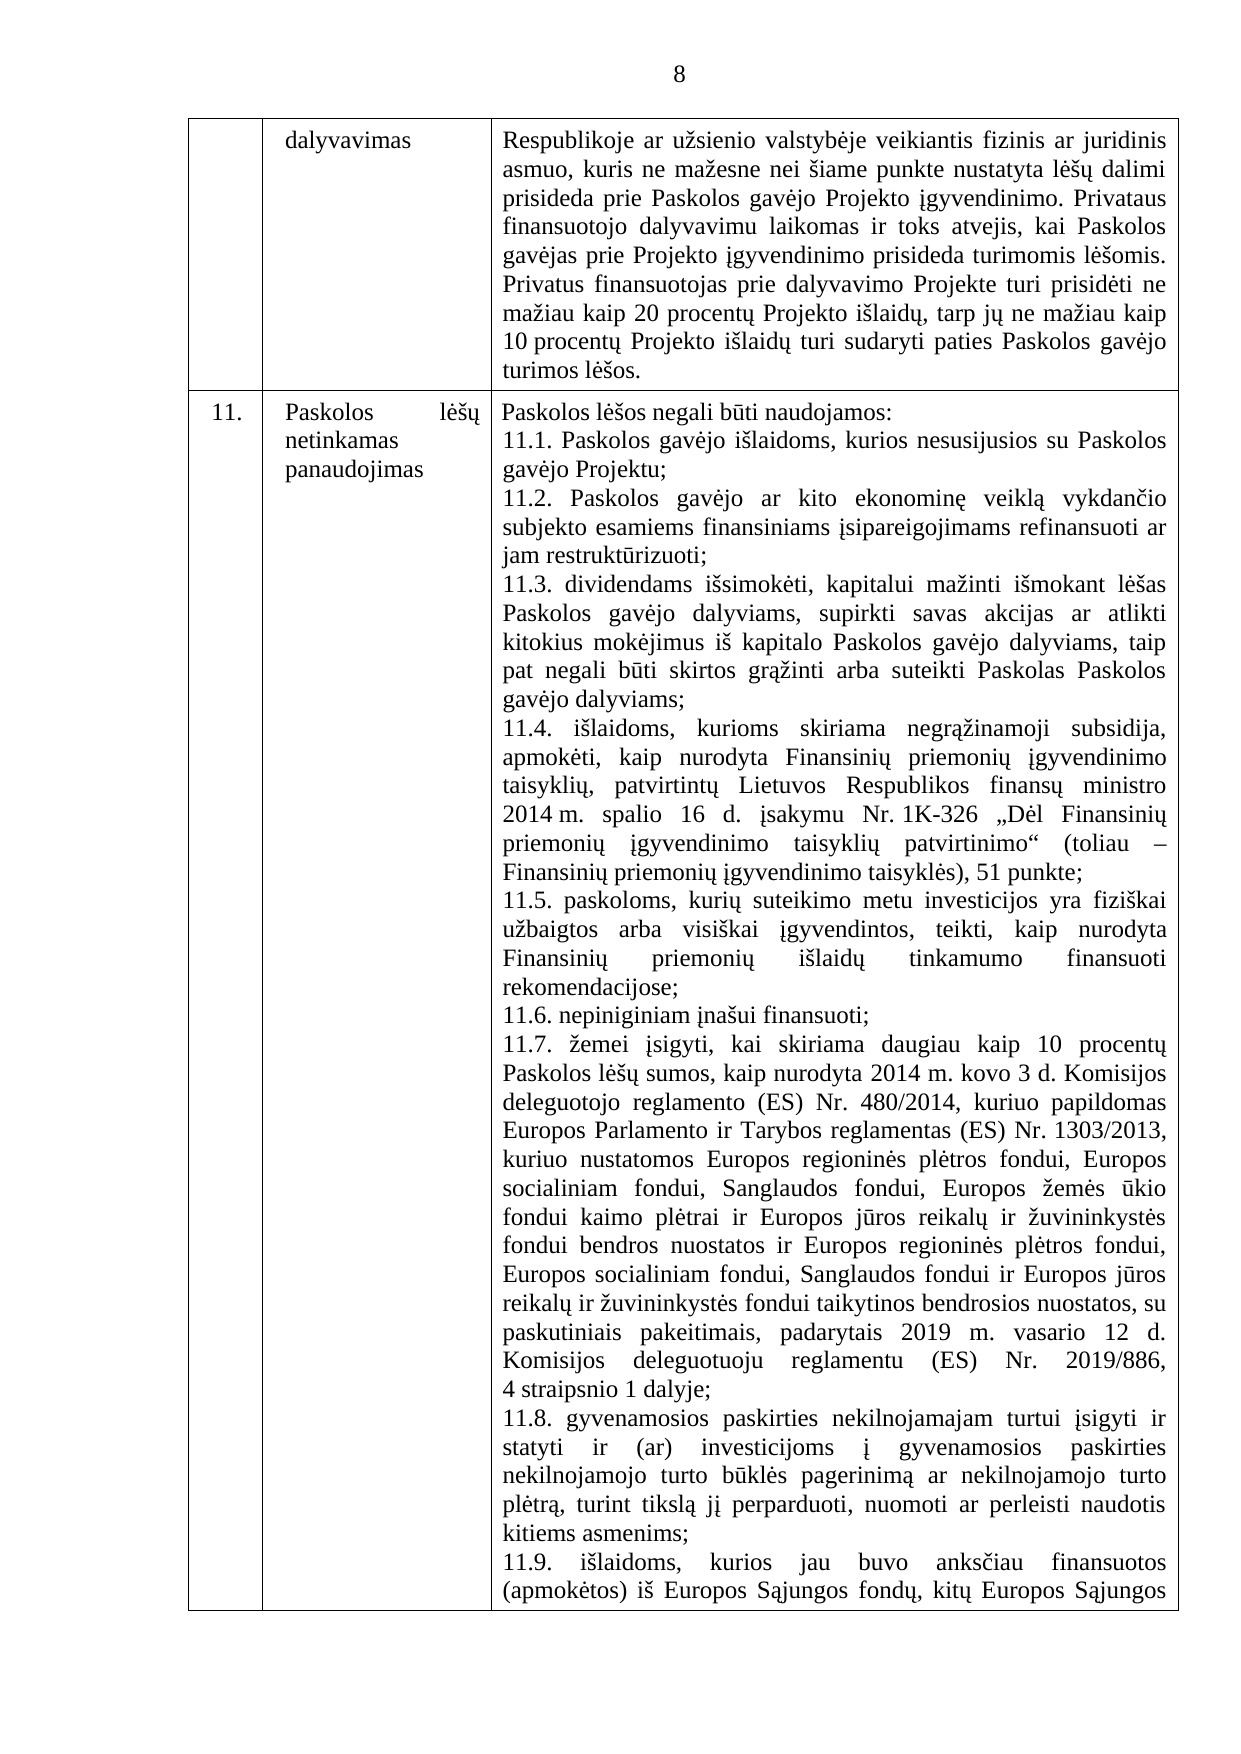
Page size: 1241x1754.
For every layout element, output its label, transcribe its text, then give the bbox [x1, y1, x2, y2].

table_cell [189, 119, 262, 390]
table_cell Paskolos lėšų netinkamas panaudojimas [263, 391, 491, 1610]
table_cell Paskolos lėšos negali būti naudojamos: 11.1. Paskolos gavėjo išlaidoms, kurios nesusijusios su Paskolos gavėjo Projektu; 11.2. Paskolos gavėjo ar kito ekonominę veiklą vykdančio subjekto esamiems finansiniams įsipareigojimams refinansuoti ar jam restruktūrizuoti; 11.3. dividendams išsimokėti, kapitalui mažinti išmokant lėšas Paskolos gavėjo dalyviams, supirkti savas akcijas ar atlikti kitokius mokėjimus iš kapitalo Paskolos gavėjo dalyviams, taip pat negali būti skirtos grąžinti arba suteikti Paskolas Paskolos gavėjo dalyviams; 11.4. išlaidoms, kurioms skiriama negrąžinamoji subsidija, apmokėti, kaip nurodyta Finansinių priemonių įgyvendinimo taisyklių, patvirtintų Lietuvos Respublikos finansų ministro 2014 m. spalio 16 d. įsakymu Nr. 1K-326 „Dėl Finansinių priemonių įgyvendinimo taisyklių patvirtinimo“ (toliau – Finansinių priemonių įgyvendinimo taisyklės), 51 punkte; 11.5. paskoloms, kurių suteikimo metu investicijos yra fiziškai užbaigtos arba visiškai įgyvendintos, teikti, kaip nurodyta Finansinių priemonių išlaidų tinkamumo finansuoti rekomendacijose; 11.6. nepiniginiam įnašui finansuoti; 11.7. žemei įsigyti, kai skiriama daugiau kaip 10 procentų Paskolos lėšų sumos, kaip nurodyta 2014 m. kovo 3 d. Komisijos deleguotojo reglamento (ES) Nr. 480/2014, kuriuo papildomas Europos Parlamento ir Tarybos reglamentas (ES) Nr. 1303/2013, kuriuo nustatomos Europos regioninės plėtros fondui, Europos socialiniam fondui, Sanglaudos fondui, Europos žemės ūkio fondui kaimo plėtrai ir Europos jūros reikalų ir žuvininkystės fondui bendros nuostatos ir Europos regioninės plėtros fondui, Europos socialiniam fondui, Sanglaudos fondui ir Europos jūros reikalų ir žuvininkystės fondui taikytinos bendrosios nuostatos, su paskutiniais pakeitimais, padarytais 2019 m. vasario 12 d. Komisijos deleguotuoju reglamentu (ES) Nr. 2019/886, 4 straipsnio 1 dalyje; 11.8. gyvenamosios paskirties nekilnojamajam turtui įsigyti ir statyti ir (ar) investicijoms į gyvenamosios paskirties nekilnojamojo turto būklės pagerinimą ar nekilnojamojo turto plėtrą, turint tikslą jį perparduoti, nuomoti ar perleisti naudotis kitiems asmenims; 11.9. išlaidoms, kurios jau buvo anksčiau finansuotos (apmokėtos) iš Europos Sąjungos fondų, kitų Europos Sąjungos [492, 391, 1178, 1610]
table_cell 11. [189, 391, 262, 1610]
table_cell Respublikoje ar užsienio valstybėje veikiantis fizinis ar juridinis asmuo, kuris ne mažesne nei šiame punkte nustatyta lėšų dalimi prisideda prie Paskolos gavėjo Projekto įgyvendinimo. Privataus finansuotojo dalyvavimu laikomas ir toks atvejis, kai Paskolos gavėjas prie Projekto įgyvendinimo prisideda turimomis lėšomis. Privatus finansuotojas prie dalyvavimo Projekte turi prisidėti ne mažiau kaip 20 procentų Projekto išlaidų, tarp jų ne mažiau kaip 10 procentų Projekto išlaidų turi sudaryti paties Paskolos gavėjo turimos lėšos. [492, 119, 1178, 390]
table_cell dalyvavimas [263, 119, 491, 390]
